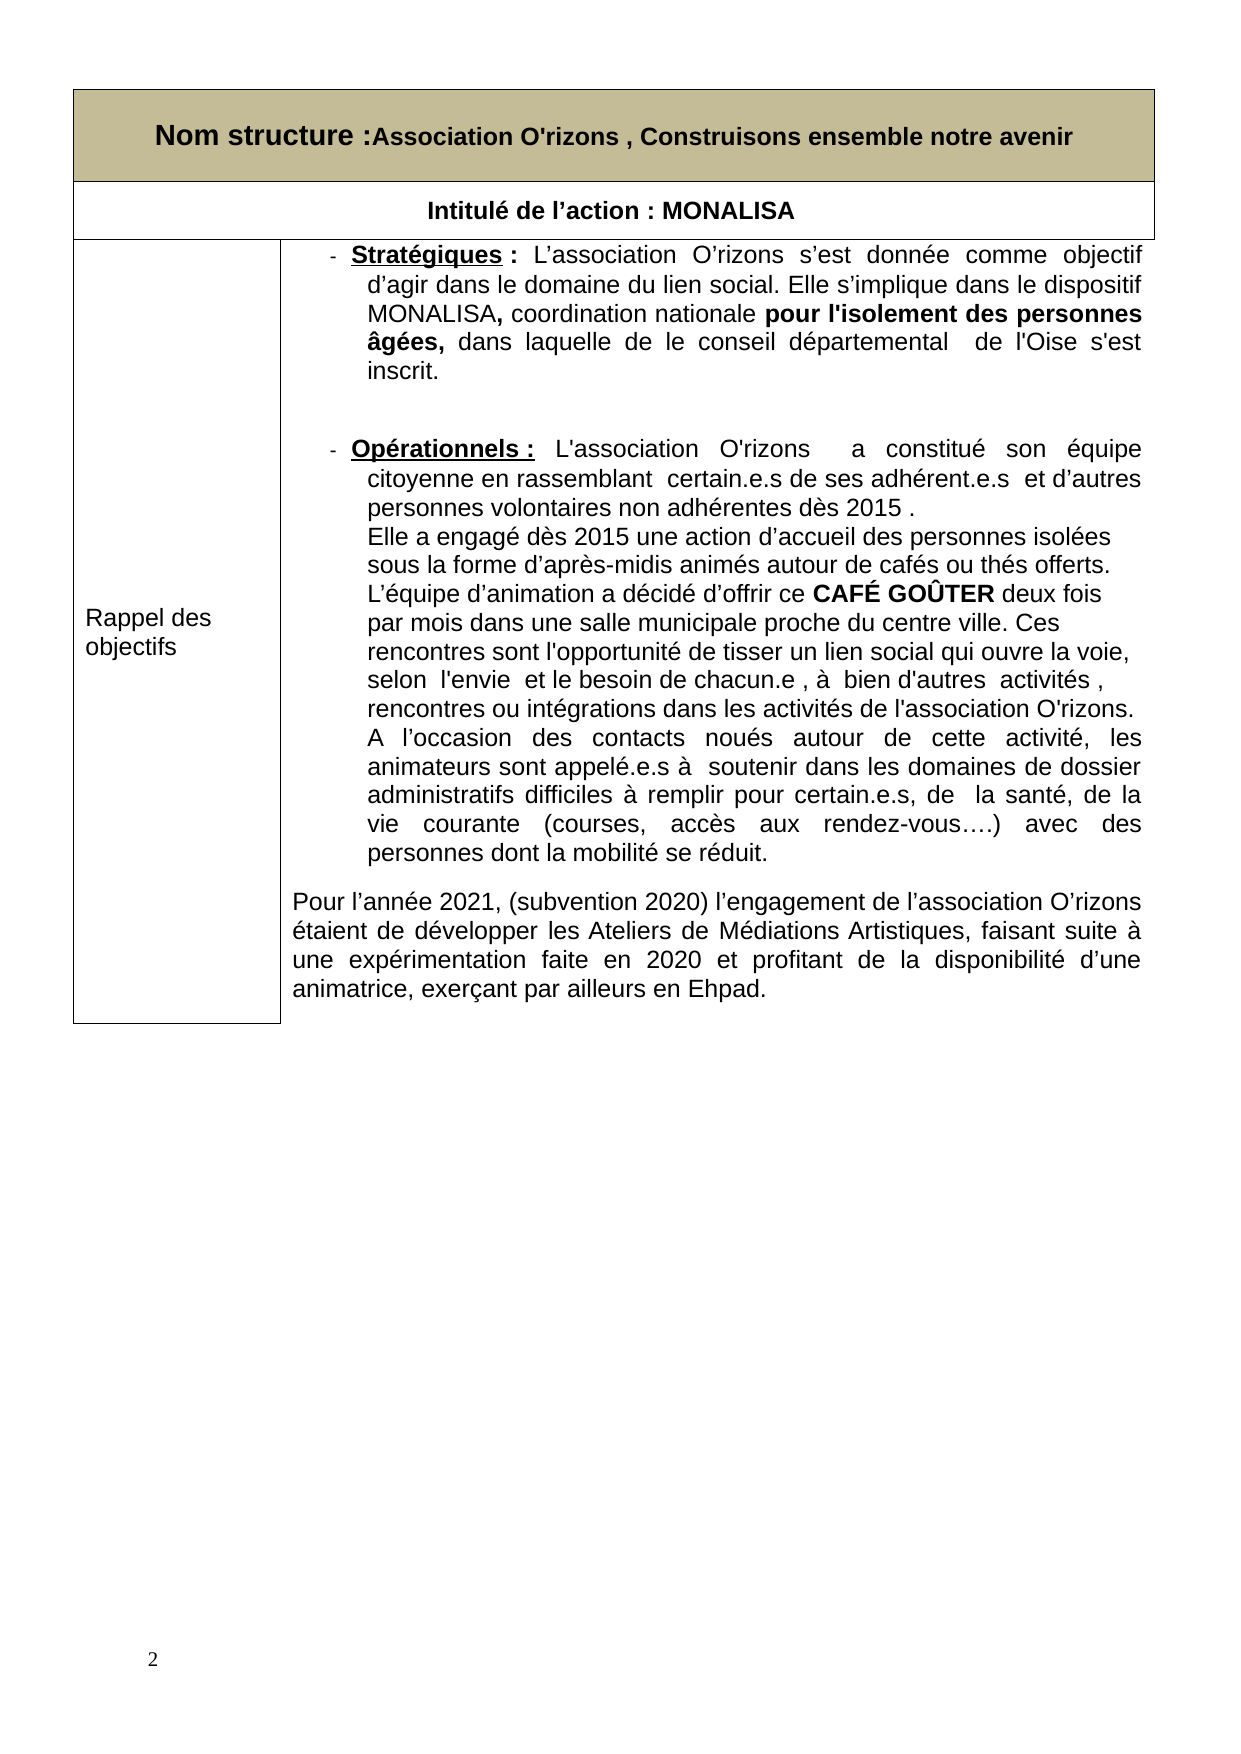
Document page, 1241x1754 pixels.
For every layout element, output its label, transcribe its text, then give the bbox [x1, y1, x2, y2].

table_header Nom structure :Association O'rizons , Construisons ensemble notre avenir [74, 90, 1154, 181]
table_cell Intitulé de l’action : MONALISA [74, 182, 1154, 239]
table_cell Rappel des objectifs [74, 240, 280, 1023]
table_cell Stratégiques : L’association O’rizons s’est donnée comme objectif d’agir dans le domaine du lien social. Elle s’implique dans le dispositif MONALISA, coordination nationale pour l'isolement des personnes âgées, dans laquelle de le conseil départemental de l'Oise s'est inscrit. Opérationnels : L'association O'rizons a constitué son équipe citoyenne en rassemblant certain.e.s de ses adhérent.e.s et d’autres personnes volontaires non adhérentes dès 2015 . Elle a engagé dès 2015 une action d’accueil des personnes isolées sous la forme d’après-midis animés autour de cafés ou thés offerts. L’équipe d’animation a décidé d’offrir ce CAFÉ GOÛTER deux fois par mois dans une salle municipale proche du centre ville. Ces rencontres sont l'opportunité de tisser un lien social qui ouvre la voie, selon l'envie et le besoin de chacun.e , à bien d'autres activités , rencontres ou intégrations dans les activités de l'association O'rizons. A l’occasion des contacts noués autour de cette activité, les animateurs sont appelé.e.s à soutenir dans les domaines de dossier administratifs difficiles à remplir pour certain.e.s, de la santé, de la vie courante (courses, accès aux rendez-vous….) avec des personnes dont la mobilité se réduit. Pour l’année 2021, (subvention 2020) l’engagement de l’association O’rizons étaient de développer les Ateliers de Médiations Artistiques, faisant suite à une expérimentation faite en 2020 et profitant de la disponibilité d’une animatrice, exerçant par ailleurs en Ehpad. [281, 240, 1154, 1023]
